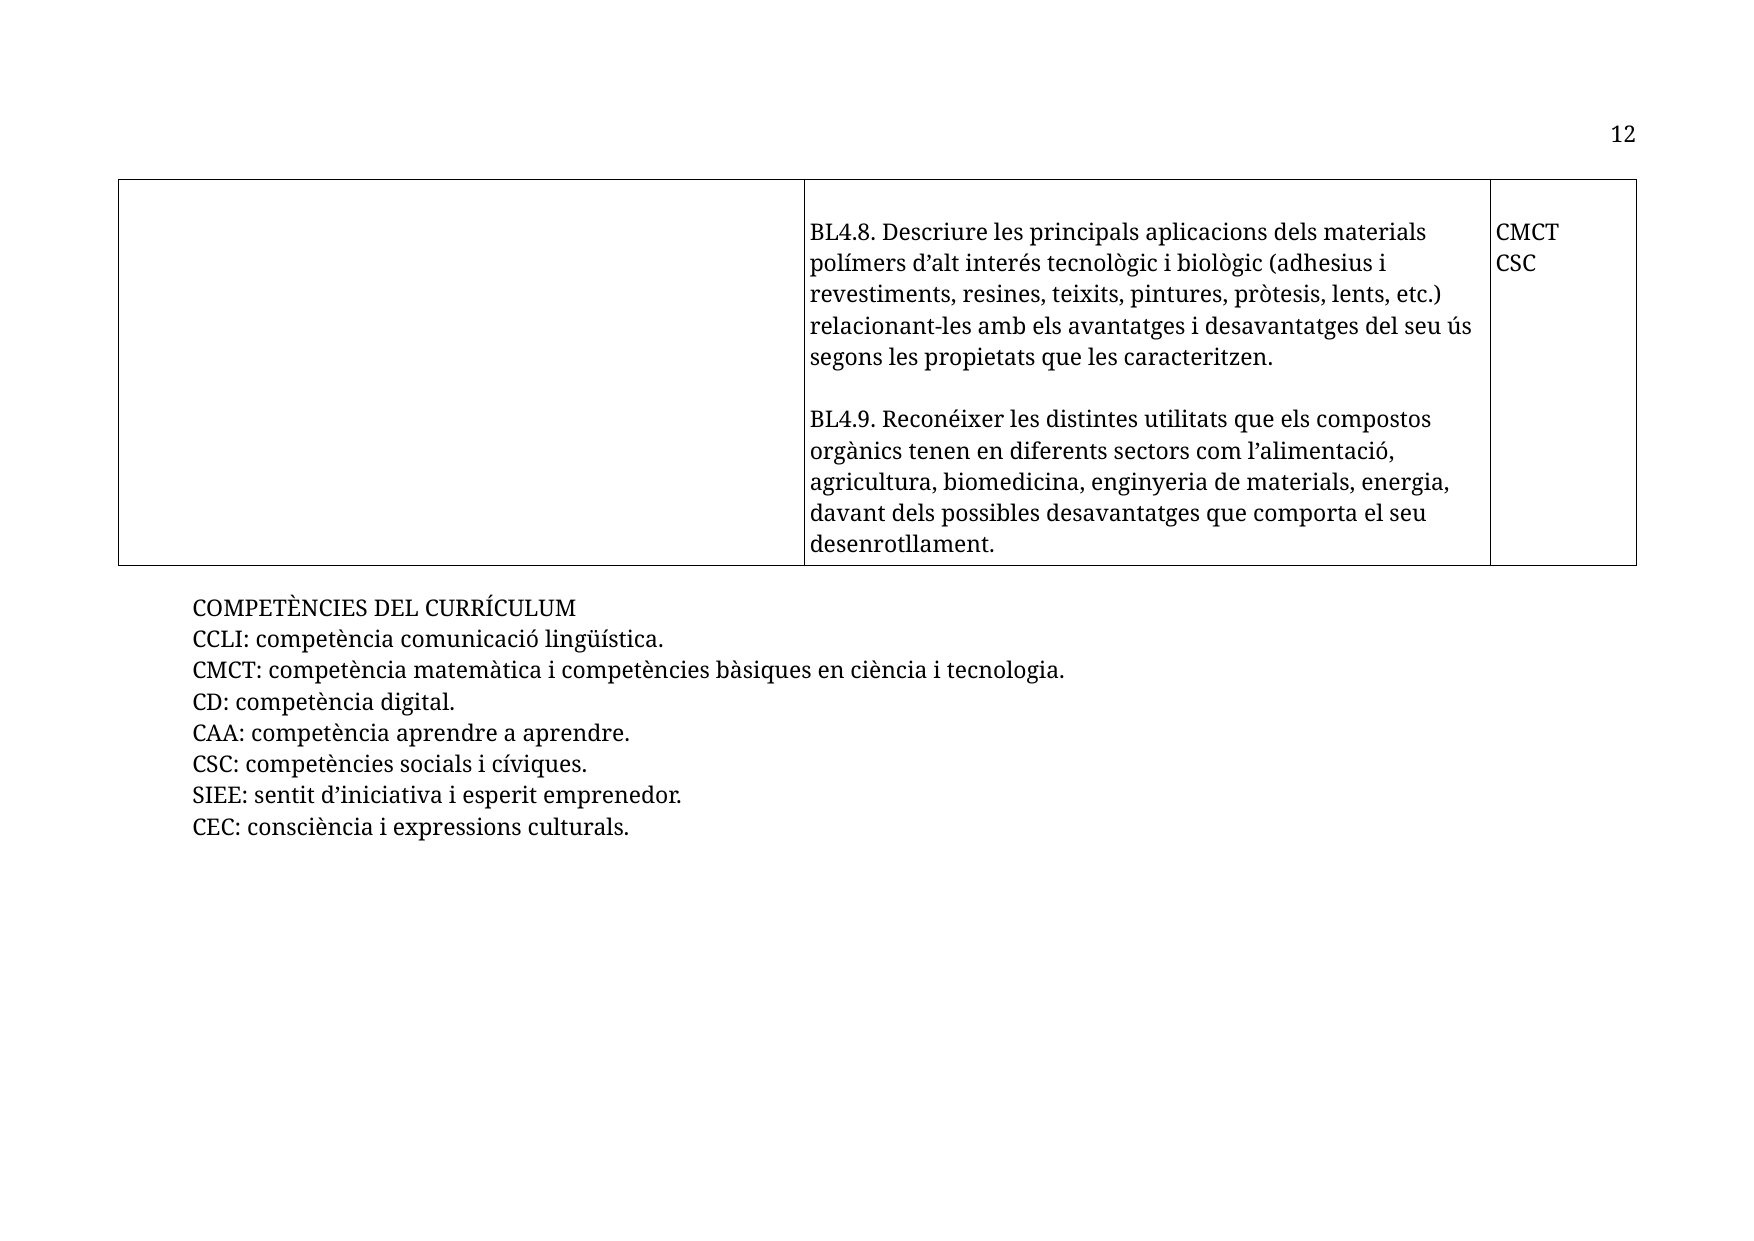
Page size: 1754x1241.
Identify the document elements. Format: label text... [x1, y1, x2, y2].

text CCLI: competència comunicació lingüística. [118, 623, 1636, 654]
text CAA: competència aprendre a aprendre. [118, 717, 1636, 748]
text CSC: competències socials i cíviques. [118, 748, 1636, 779]
text SIEE: sentit d’iniciativa i esperit emprenedor. [118, 779, 1636, 811]
text CMCT: competència matemàtica i competències bàsiques en ciència i tecnologia. [118, 654, 1636, 686]
table_cell [119, 180, 804, 565]
table_cell CMCT CSC [1491, 180, 1636, 565]
text COMPETÈNCIES DEL CURRÍCULUM [118, 592, 1636, 623]
table_cell BL4.8. Descriure les principals aplicacions dels materials polímers d’alt interés tecnològic i biològic (adhesius i revestiments, resines, teixits, pintures, pròtesis, lents, etc.) relacionant-les amb els avantatges i desavantatges del seu ús segons les propietats que les caracteritzen. BL4.9. Reconéixer les distintes utilitats que els compostos orgànics tenen en diferents sectors com l’alimentació, agricultura, biomedicina, enginyeria de materials, energia, davant dels possibles desavantatges que comporta el seu desenrotllament. [805, 180, 1490, 565]
text CEC: consciència i expressions culturals. [118, 811, 1636, 842]
text CD: competència digital. [118, 686, 1636, 717]
